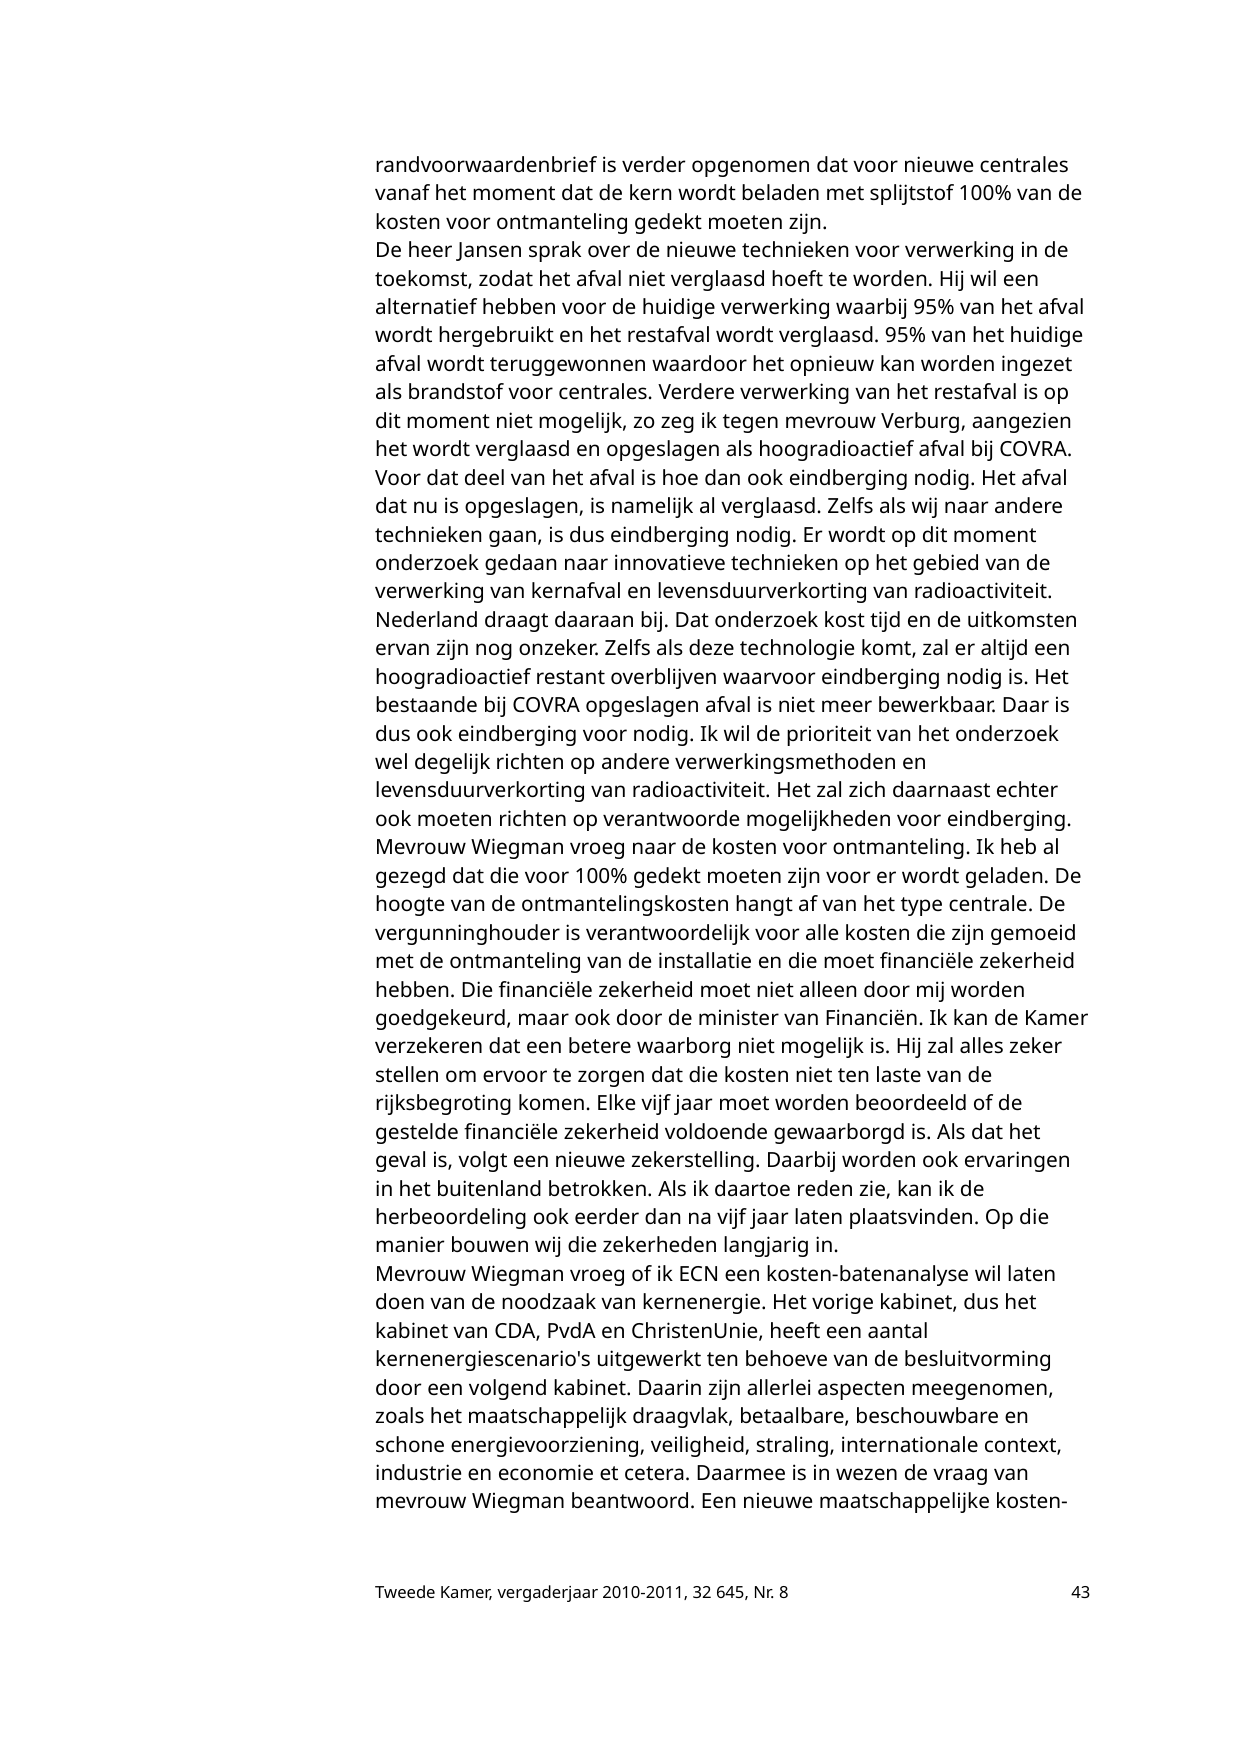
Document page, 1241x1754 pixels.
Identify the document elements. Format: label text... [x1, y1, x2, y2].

text randvoorwaardenbrief is verder opgenomen dat voor nieuwe centrales vanaf het moment dat de kern wordt beladen met splijtstof 100% van de kosten voor ontmanteling gedekt moeten zijn. [375, 150, 1090, 235]
text De heer Jansen sprak over de nieuwe technieken voor verwerking in de toekomst, zodat het afval niet verglaasd hoeft te worden. Hij wil een alternatief hebben voor de huidige verwerking waarbij 95% van het afval wordt hergebruikt en het restafval wordt verglaasd. 95% van het huidige afval wordt teruggewonnen waardoor het opnieuw kan worden ingezet als brandstof voor centrales. Verdere verwerking van het restafval is op dit moment niet mogelijk, zo zeg ik tegen mevrouw Verburg, aangezien het wordt verglaasd en opgeslagen als hoogradioactief afval bij COVRA. Voor dat deel van het afval is hoe dan ook eindberging nodig. Het afval dat nu is opgeslagen, is namelijk al verglaasd. Zelfs als wij naar andere technieken gaan, is dus eindberging nodig. Er wordt op dit moment onderzoek gedaan naar innovatieve technieken op het gebied van de verwerking van kernafval en levensduurverkorting van radioactiviteit. Nederland draagt daaraan bij. Dat onderzoek kost tijd en de uitkomsten ervan zijn nog onzeker. Zelfs als deze technologie komt, zal er altijd een hoogradioactief restant overblijven waarvoor eindberging nodig is. Het bestaande bij COVRA opgeslagen afval is niet meer bewerkbaar. Daar is dus ook eindberging voor nodig. Ik wil de prioriteit van het onderzoek wel degelijk richten op andere verwerkingsmethoden en levensduurverkorting van radioactiviteit. Het zal zich daarnaast echter ook moeten richten op verantwoorde mogelijkheden voor eindberging. [375, 235, 1090, 832]
text Mevrouw Wiegman vroeg naar de kosten voor ontmanteling. Ik heb al gezegd dat die voor 100% gedekt moeten zijn voor er wordt geladen. De hoogte van de ontmantelingskosten hangt af van het type centrale. De vergunninghouder is verantwoordelijk voor alle kosten die zijn gemoeid met de ontmanteling van de installatie en die moet financiële zekerheid hebben. Die financiële zekerheid moet niet alleen door mij worden goedgekeurd, maar ook door de minister van Financiën. Ik kan de Kamer verzekeren dat een betere waarborg niet mogelijk is. Hij zal alles zeker stellen om ervoor te zorgen dat die kosten niet ten laste van de rijksbegroting komen. Elke vijf jaar moet worden beoordeeld of de gestelde financiële zekerheid voldoende gewaarborgd is. Als dat het geval is, volgt een nieuwe zekerstelling. Daarbij worden ook ervaringen in het buitenland betrokken. Als ik daartoe reden zie, kan ik de herbeoordeling ook eerder dan na vijf jaar laten plaatsvinden. Op die manier bouwen wij die zekerheden langjarig in. [375, 832, 1090, 1259]
text Mevrouw Wiegman vroeg of ik ECN een kosten-batenanalyse wil laten doen van de noodzaak van kernenergie. Het vorige kabinet, dus het kabinet van CDA, PvdA en ChristenUnie, heeft een aantal kernenergiescenario's uitgewerkt ten behoeve van de besluitvorming door een volgend kabinet. Daarin zijn allerlei aspecten meegenomen, zoals het maatschappelijk draagvlak, betaalbare, beschouwbare en schone energievoorziening, veiligheid, straling, internationale context, industrie en economie et cetera. Daarmee is in wezen de vraag van mevrouw Wiegman beantwoord. Een nieuwe maatschappelijke kosten- [375, 1259, 1090, 1515]
